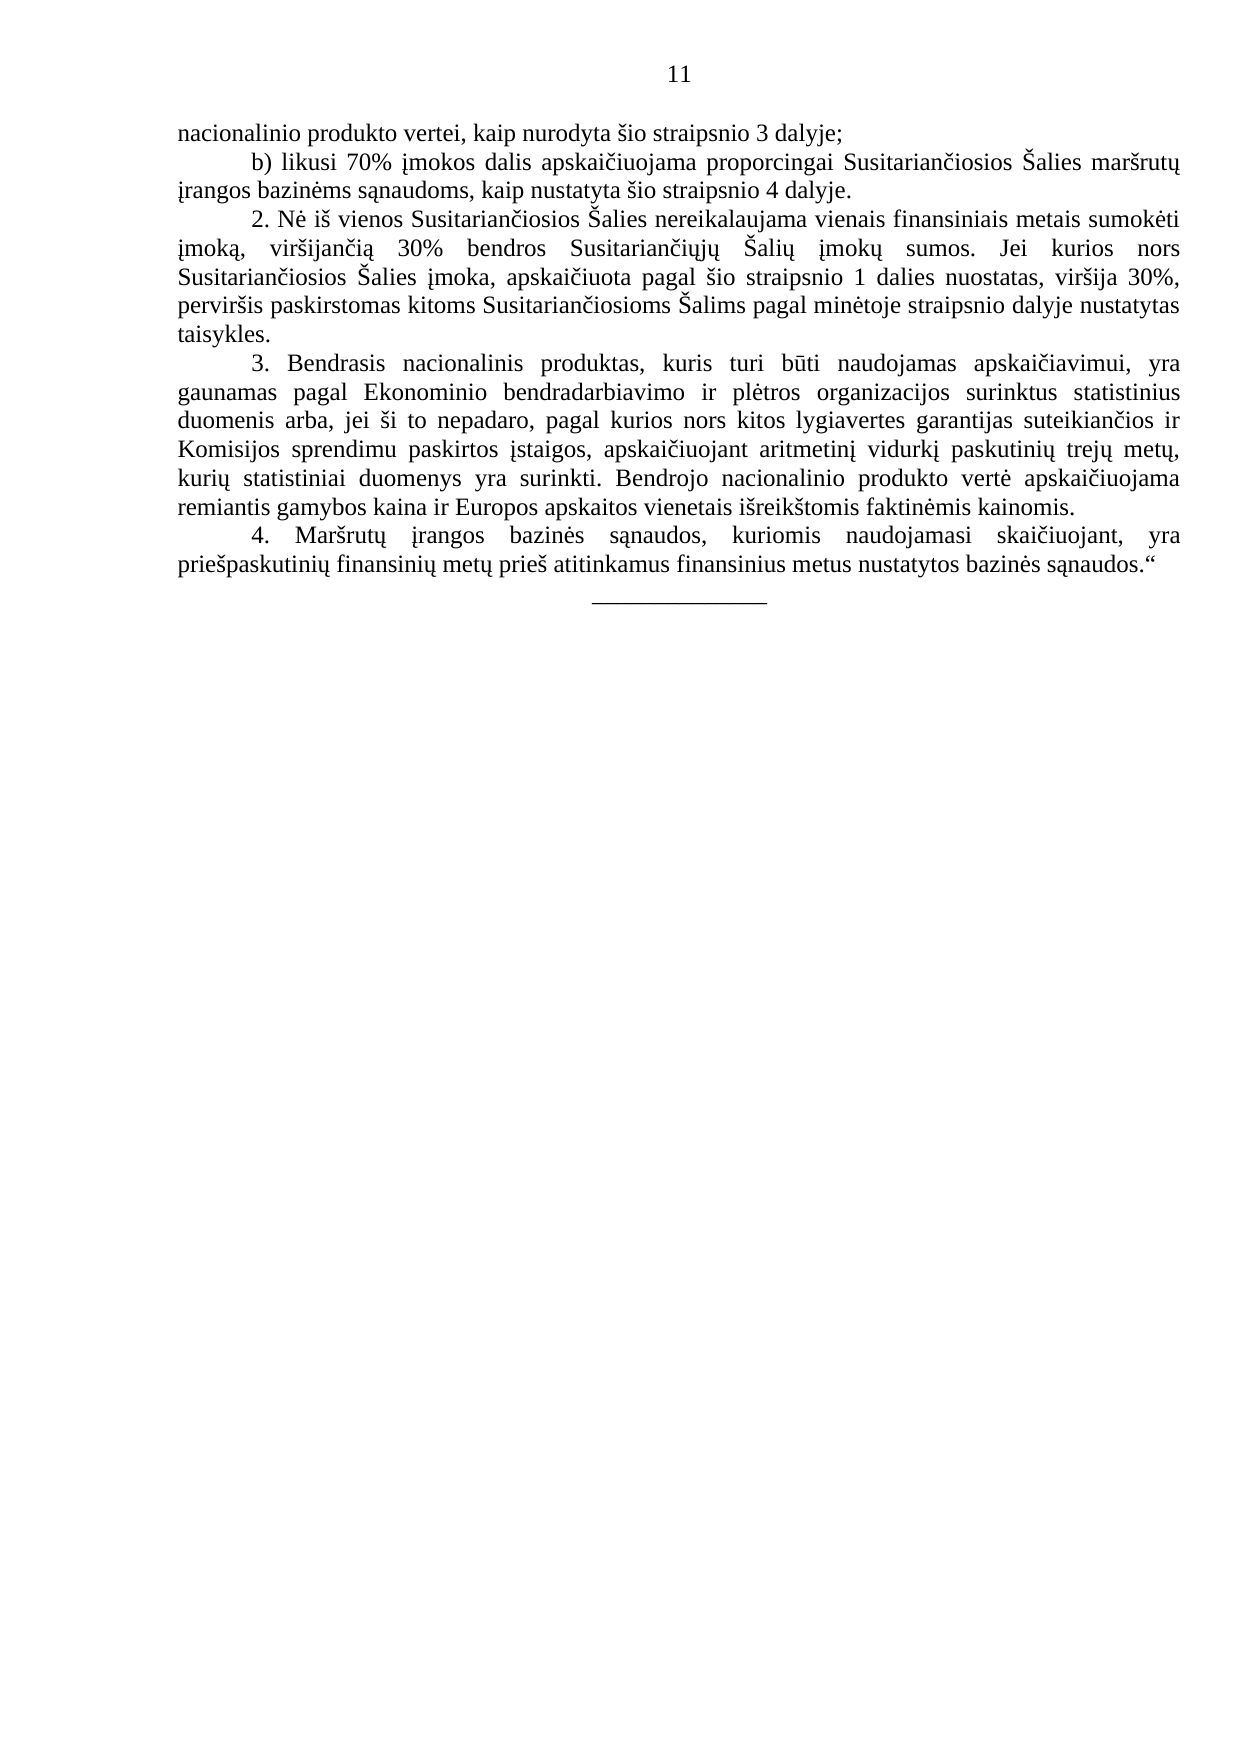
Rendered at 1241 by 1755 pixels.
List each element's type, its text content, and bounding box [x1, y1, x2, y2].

text ______________ [177, 578, 1181, 607]
text 3. Bendrasis nacionalinis produktas, kuris turi būti naudojamas apskaičiavimui, yra gaunamas pagal Ekonominio bendradarbiavimo ir plėtros organizacijos surinktus statistinius duomenis arba, jei ši to nepadaro, pagal kurios nors kitos lygiavertes garantijas suteikiančios ir Komisijos sprendimu paskirtos įstaigos, apskaičiuojant aritmetinį vidurkį paskutinių trejų metų, kurių statistiniai duomenys yra surinkti. Bendrojo nacionalinio produkto vertė apskaičiuojama remiantis gamybos kaina ir Europos apskaitos vienetais išreikštomis faktinėmis kainomis. [177, 348, 1181, 521]
text 2. Nė iš vienos Susitariančiosios Šalies nereikalaujama vienais finansiniais metais sumokėti įmoką, viršijančią 30% bendros Susitariančiųjų Šalių įmokų sumos. Jei kurios nors Susitariančiosios Šalies įmoka, apskaičiuota pagal šio straipsnio 1 dalies nuostatas, viršija 30%, perviršis paskirstomas kitoms Susitariančiosioms Šalims pagal minėtoje straipsnio dalyje nustatytas taisykles. [177, 204, 1181, 348]
text b) likusi 70% įmokos dalis apskaičiuojama proporcingai Susitariančiosios Šalies maršrutų įrangos bazinėms sąnaudoms, kaip nustatyta šio straipsnio 4 dalyje. [177, 147, 1181, 204]
text nacionalinio produkto vertei, kaip nurodyta šio straipsnio 3 dalyje; [177, 118, 1181, 147]
text 4. Maršrutų įrangos bazinės sąnaudos, kuriomis naudojamasi skaičiuojant, yra priešpaskutinių finansinių metų prieš atitinkamus finansinius metus nustatytos bazinės sąnaudos.“ [177, 521, 1181, 578]
